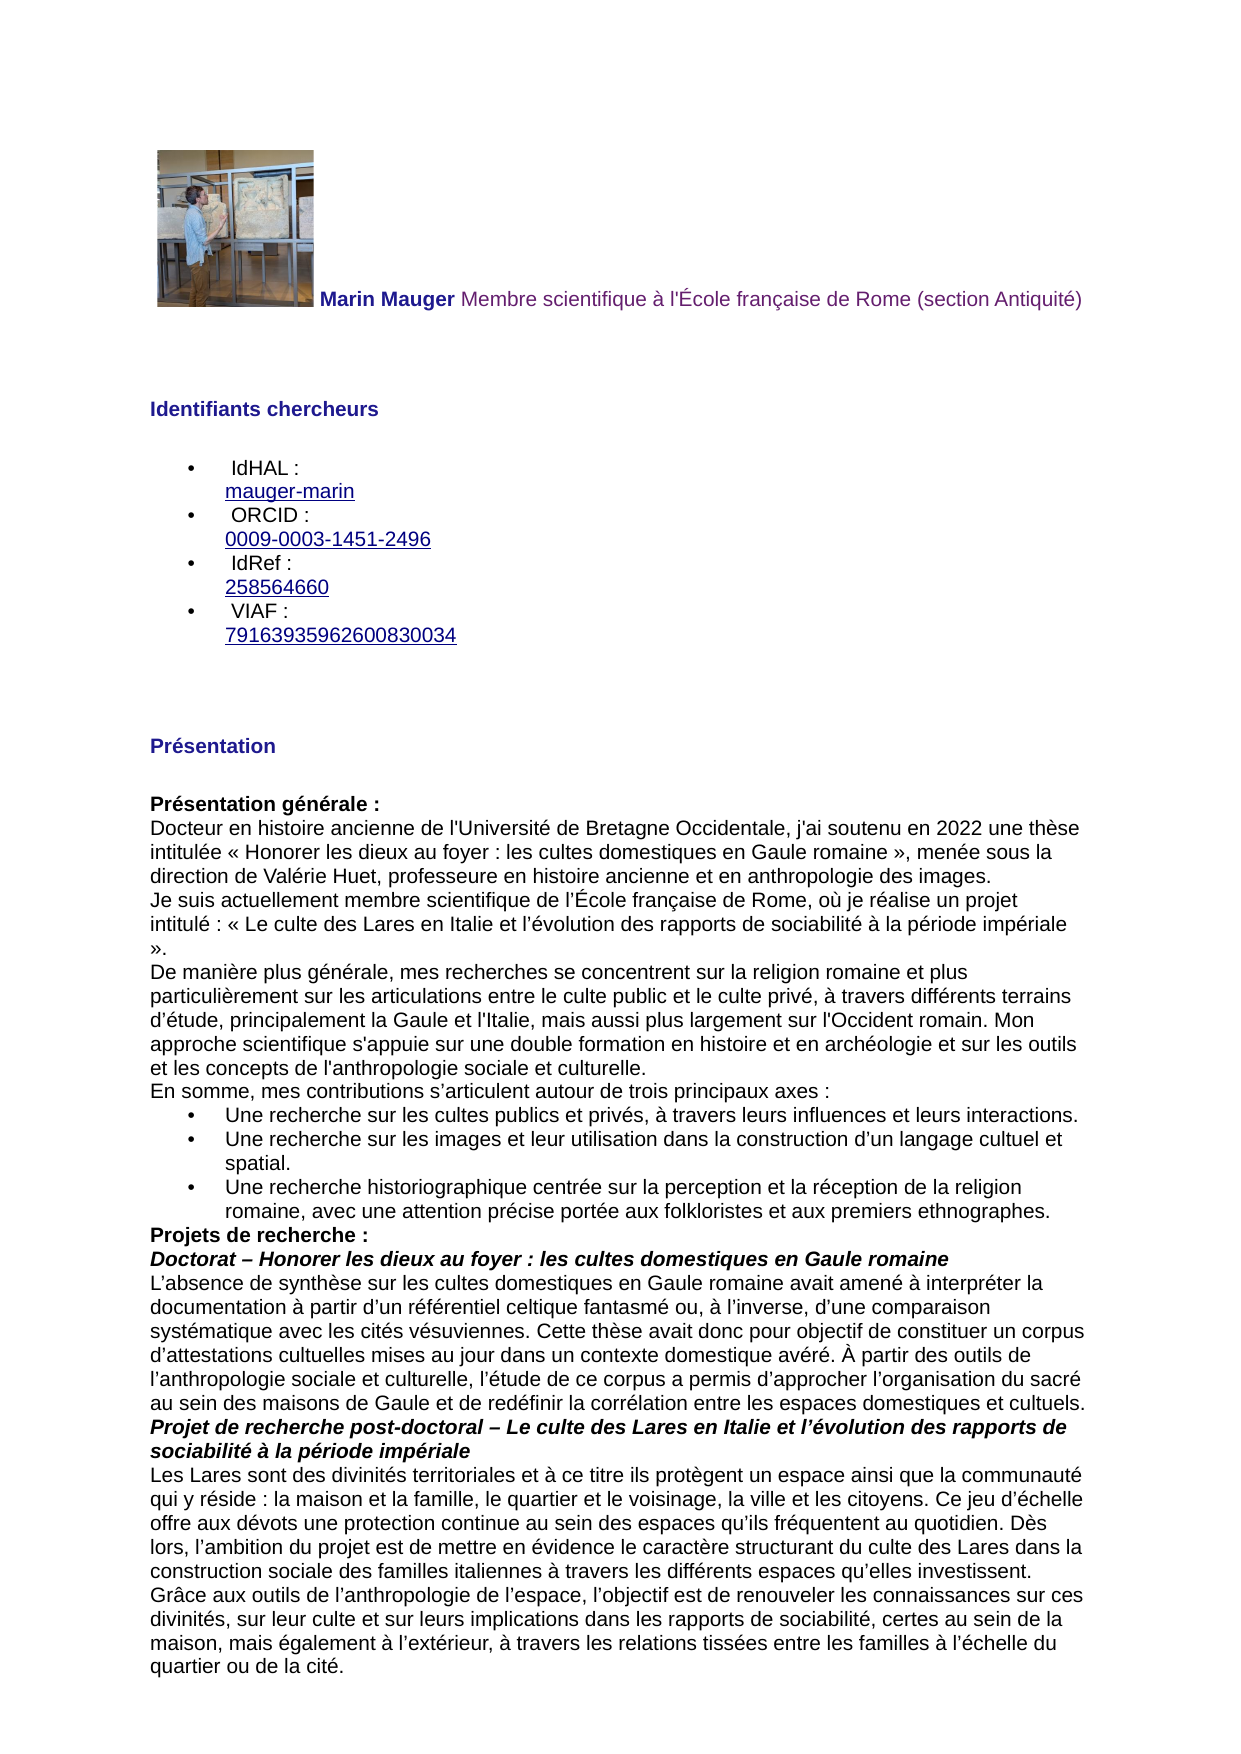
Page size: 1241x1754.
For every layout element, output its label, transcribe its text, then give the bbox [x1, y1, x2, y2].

subtitle Marin Mauger Membre scientifique à l'École française de Rome (section Antiquité) [150, 150, 1090, 311]
text Je suis actuellement membre scientifique de l’École française de Rome, où je réalise un projet intitulé : « Le culte des Lares en Italie et l’évolution des rapports de sociabilité à la période impériale ». [150, 888, 1090, 959]
list 0009-0003-1451-2496 [187, 527, 1090, 551]
subtitle Présentation [150, 733, 1090, 757]
list Une recherche historiographique centrée sur la perception et la réception de la religion romaine, avec une attention précise portée aux folkloristes et aux premiers ethnographes. [187, 1175, 1090, 1223]
list ORCID : [187, 503, 1090, 527]
list VIAF : [187, 599, 1090, 623]
list Une recherche sur les cultes publics et privés, à travers leurs influences et leurs interactions. [187, 1103, 1090, 1127]
text Docteur en histoire ancienne de l'Université de Bretagne Occidentale, j'ai soutenu en 2022 une thèse intitulée « Honorer les dieux au foyer : les cultes domestiques en Gaule romaine », menée sous la direction de Valérie Huet, professeure en histoire ancienne et en anthropologie des images. [150, 816, 1090, 888]
text Projet de recherche post-doctoral – Le culte des Lares en Italie et l’évolution des rapports de sociabilité à la période impériale [150, 1415, 1090, 1463]
text De manière plus générale, mes recherches se concentrent sur la religion romaine et plus particulièrement sur les articulations entre le culte public et le culte privé, à travers différents terrains d’étude, principalement la Gaule et l'Italie, mais aussi plus largement sur l'Occident romain. Mon approche scientifique s'appuie sur une double formation en histoire et en archéologie et sur les outils et les concepts de l'anthropologie sociale et culturelle. [150, 959, 1090, 1079]
subtitle Présentation générale : [150, 792, 1090, 816]
list IdHAL : [187, 455, 1090, 479]
text Les Lares sont des divinités territoriales et à ce titre ils protègent un espace ainsi que la communauté qui y réside : la maison et la famille, le quartier et le voisinage, la ville et les citoyens. Ce jeu d’échelle offre aux dévots une protection continue au sein des espaces qu’ils fréquentent au quotidien. Dès lors, l’ambition du projet est de mettre en évidence le caractère structurant du culte des Lares dans la construction sociale des familles italiennes à travers les différents espaces qu’elles investissent. Grâce aux outils de l’anthropologie de l’espace, l’objectif est de renouveler les connaissances sur ces divinités, sur leur culte et sur leurs implications dans les rapports de sociabilité, certes au sein de la maison, mais également à l’extérieur, à travers les relations tissées entre les familles à l’échelle du quartier ou de la cité. [150, 1463, 1090, 1678]
subtitle Projets de recherche : [150, 1223, 1090, 1247]
picture [157, 150, 314, 307]
list mauger-marin [187, 479, 1090, 503]
list Une recherche sur les images et leur utilisation dans la construction d’un langage cultuel et spatial. [187, 1127, 1090, 1175]
text Doctorat – Honorer les dieux au foyer : les cultes domestiques en Gaule romaine [150, 1247, 1090, 1271]
list 258564660 [187, 575, 1090, 599]
list IdRef : [187, 551, 1090, 575]
list 79163935962600830034 [187, 623, 1090, 647]
subtitle Identifiants chercheurs [150, 397, 1090, 421]
text En somme, mes contributions s’articulent autour de trois principaux axes : [150, 1079, 1090, 1103]
text L’absence de synthèse sur les cultes domestiques en Gaule romaine avait amené à interpréter la documentation à partir d’un référentiel celtique fantasmé ou, à l’inverse, d’une comparaison systématique avec les cités vésuviennes. Cette thèse avait donc pour objectif de constituer un corpus d’attestations cultuelles mises au jour dans un contexte domestique avéré. À partir des outils de l’anthropologie sociale et culturelle, l’étude de ce corpus a permis d’approcher l’organisation du sacré au sein des maisons de Gaule et de redéfinir la corrélation entre les espaces domestiques et cultuels. [150, 1271, 1090, 1415]
